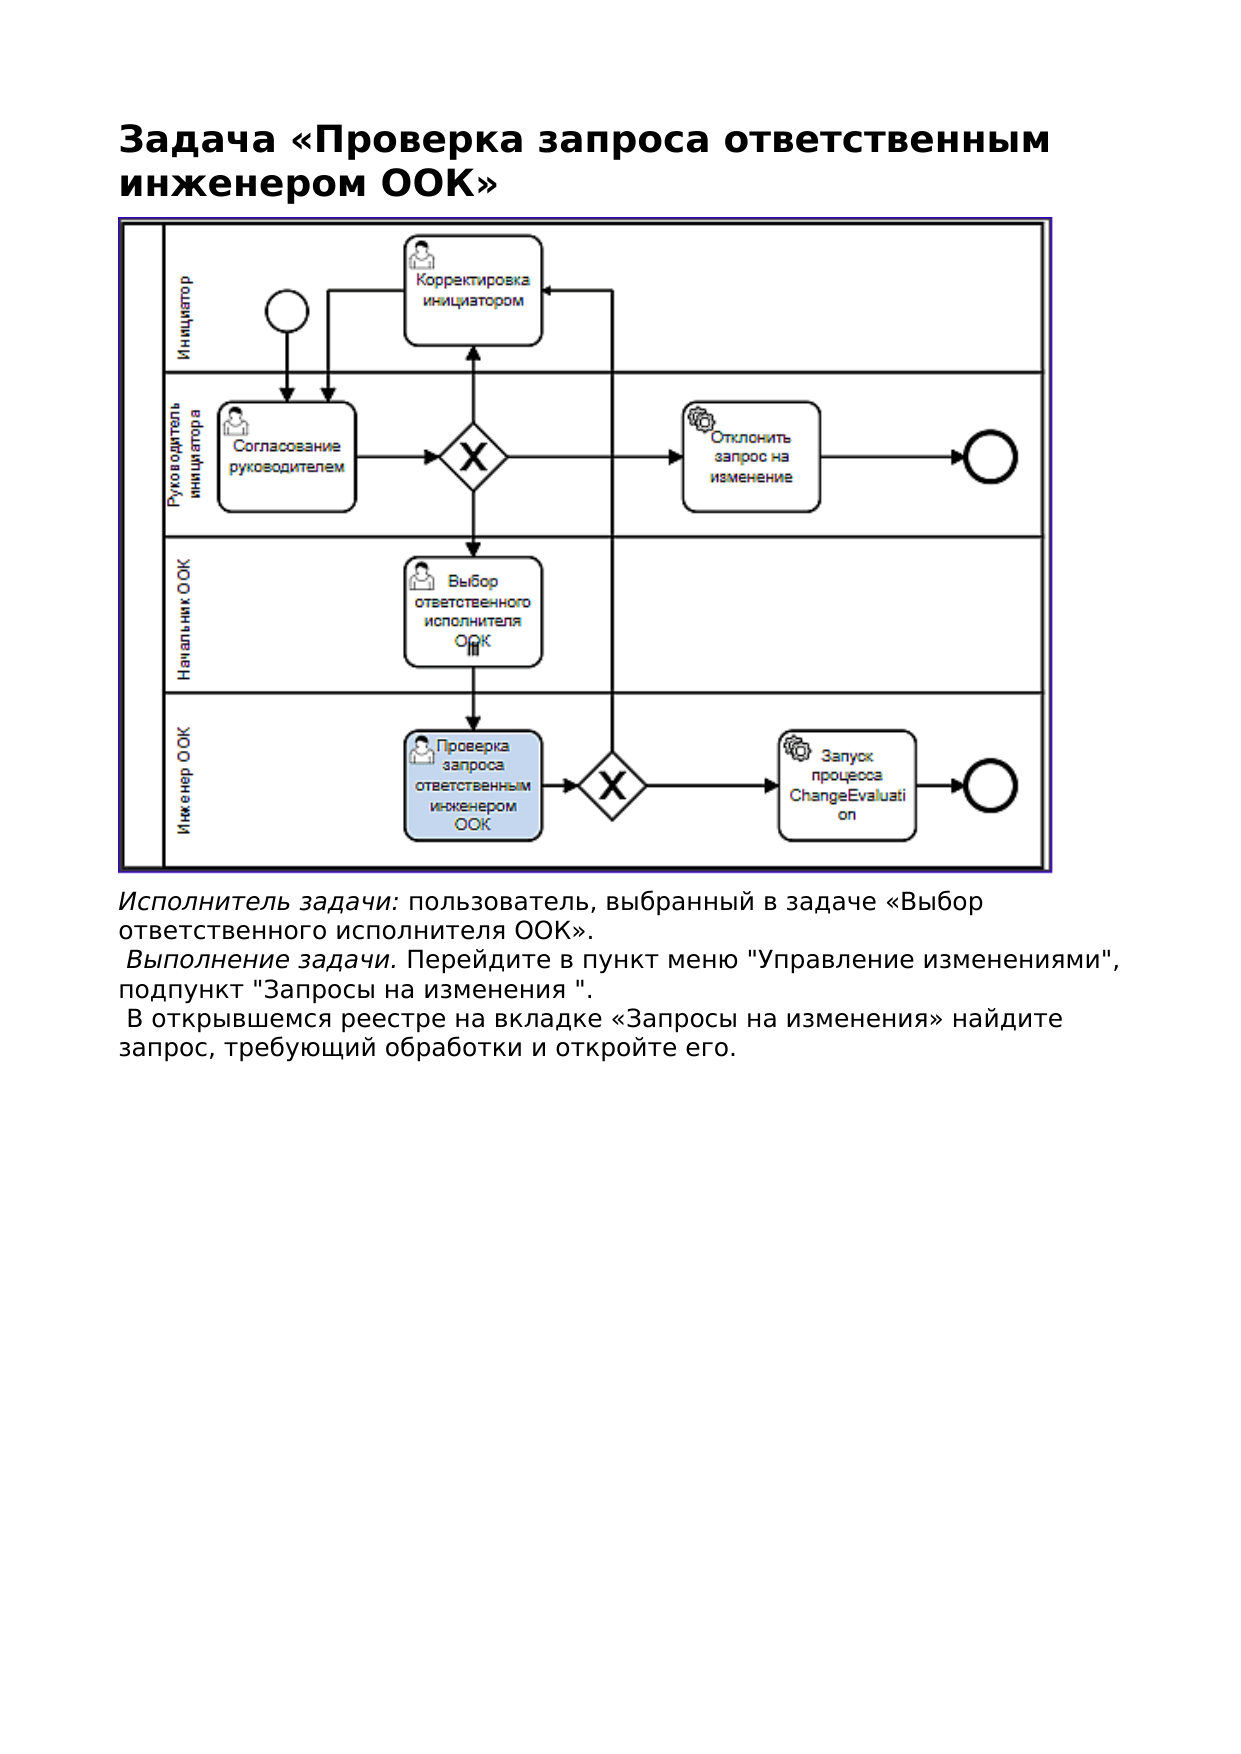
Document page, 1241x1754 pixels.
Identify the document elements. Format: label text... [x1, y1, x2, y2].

text Исполнитель задачи: пользователь, выбранный в задаче «Выбор ответственного исполнителя ООК». Выполнение задачи. Перейдите в пункт меню "Управление изменениями", подпункт "Запросы на изменения ". В открывшемся реестре на вкладке «Запросы на изменения» найдите запрос, требующий обработки и откройте его. [118, 887, 1122, 1092]
picture [118, 217, 1056, 875]
subtitle Задача «Проверка запроса ответственным инженером ООК» [118, 118, 1122, 205]
